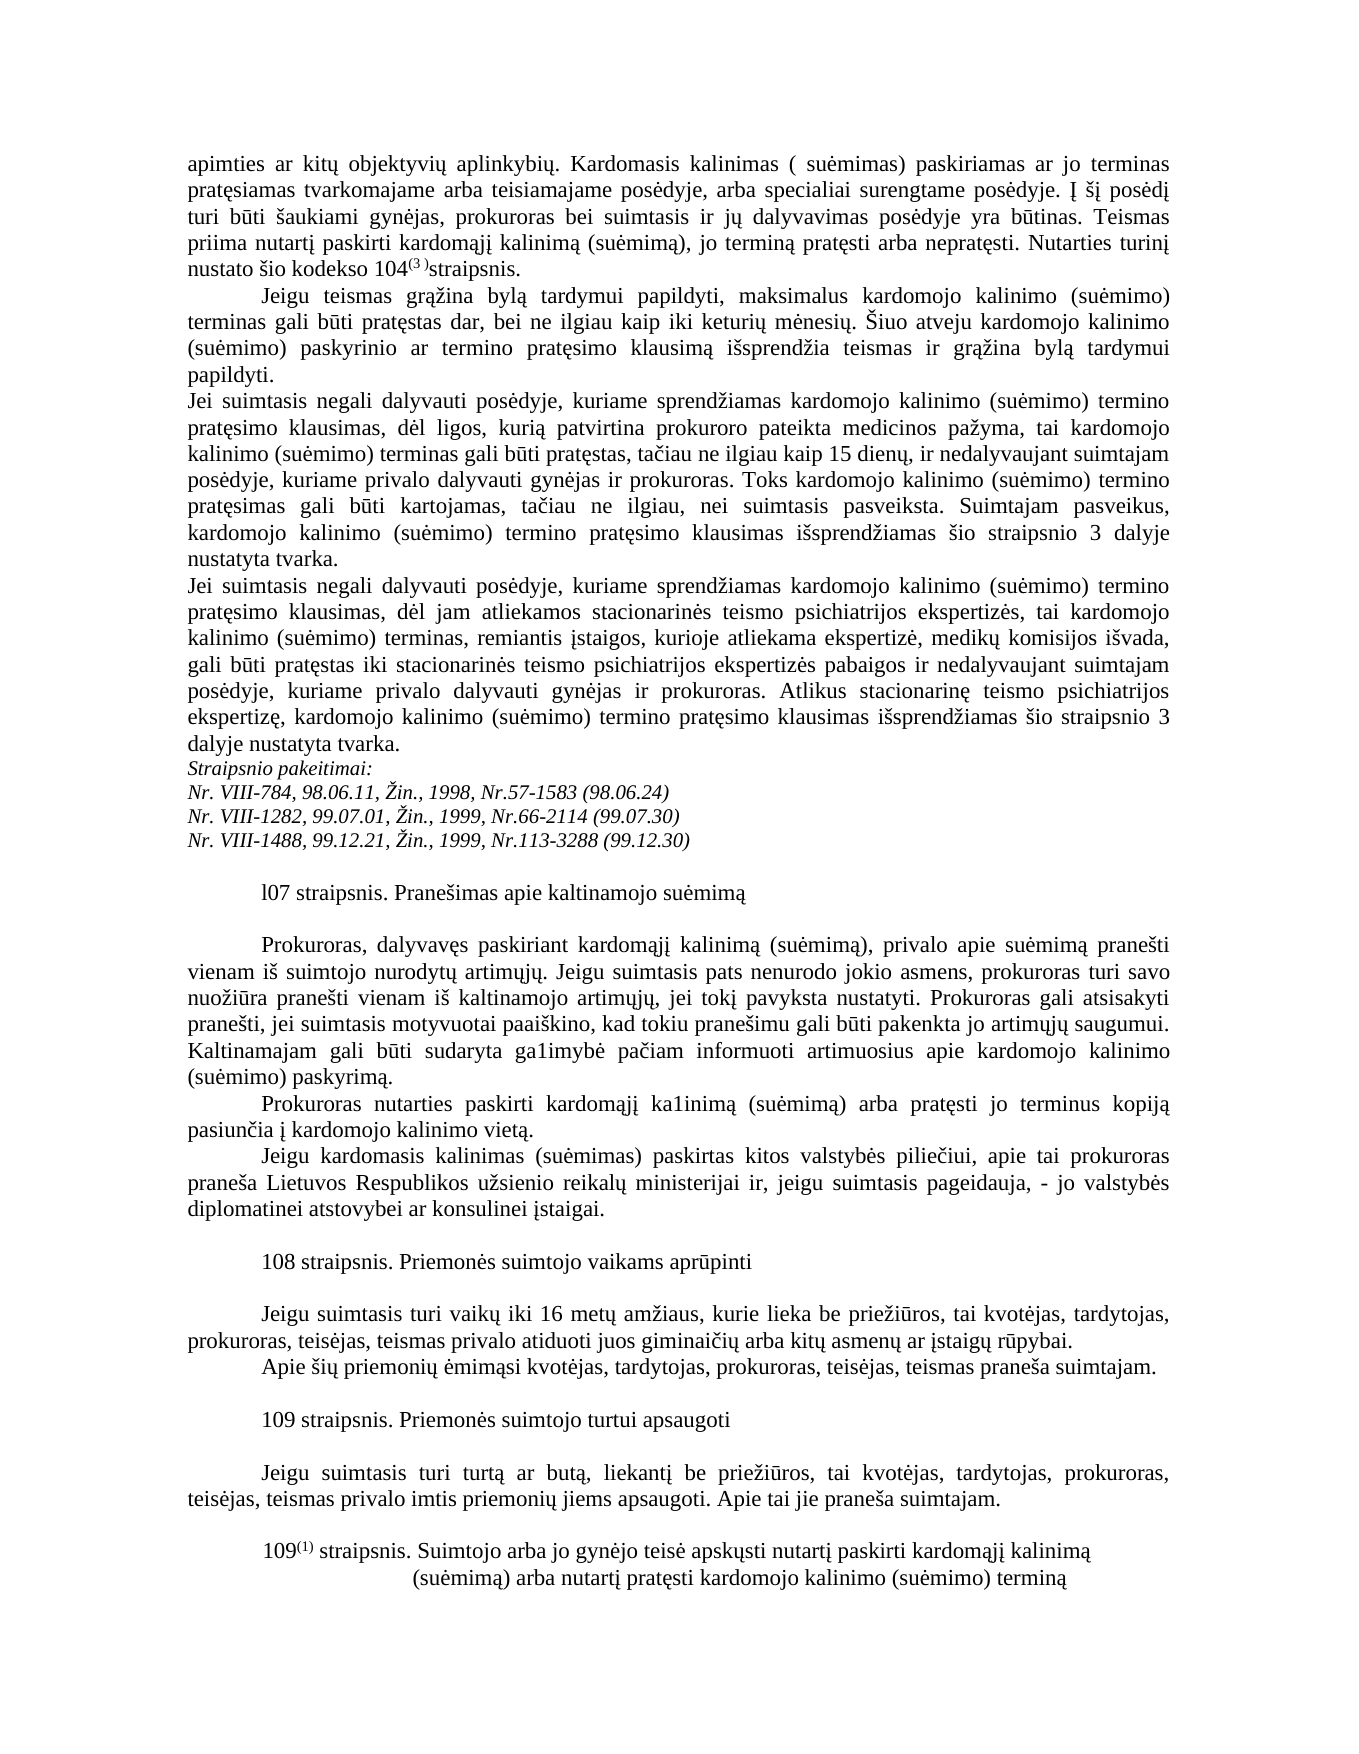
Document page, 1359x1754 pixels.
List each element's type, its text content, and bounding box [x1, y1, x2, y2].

text Jei suimtasis negali dalyvauti posėdyje, kuriame sprendžiamas kardomojo kalinimo (suėmimo) termino pratęsimo klausimas, dėl ligos, kurią patvirtina prokuroro pateikta medicinos pažyma, tai kardomojo kalinimo (suėmimo) terminas gali būti pratęstas, tačiau ne ilgiau kaip 15 dienų, ir nedalyvaujant suimtajam posėdyje, kuriame privalo dalyvauti gynėjas ir prokuroras. Toks kardomojo kalinimo (suėmimo) termino pratęsimas gali būti kartojamas, tačiau ne ilgiau, nei suimtasis pasveiksta. Suimtajam pasveikus, kardomojo kalinimo (suėmimo) termino pratęsimo klausimas išsprendžiamas šio straipsnio 3 dalyje nustatyta tvarka. [187, 387, 1171, 572]
text (suėmimą) arba nutartį pratęsti kardomojo kalinimo (suėmimo) terminą [412, 1564, 1171, 1590]
text Jeigu suimtasis turi vaikų iki 16 metų amžiaus, kurie lieka be priežiūros, tai kvotėjas, tardytojas, prokuroras, teisėjas, teismas privalo atiduoti juos giminaičių arba kitų asmenų ar įstaigų rūpybai. [187, 1300, 1171, 1353]
text Nr. VIII-1488, 99.12.21, Žin., 1999, Nr.113-3288 (99.12.30) [187, 828, 1171, 852]
text Nr. VIII-1282, 99.07.01, Žin., 1999, Nr.66-2114 (99.07.30) [187, 804, 1171, 828]
text Prokuroras nutarties paskirti kardomąjį ka1inimą (suėmimą) arba pratęsti jo terminus kopiją pasiunčia į kardomojo kalinimo vietą. [187, 1089, 1171, 1142]
text Jeigu teismas grąžina bylą tardymui papildyti, maksimalus kardomojo kalinimo (suėmimo) terminas gali būti pratęstas dar, bei ne ilgiau kaip iki keturių mėnesių. Šiuo atveju kardomojo kalinimo (suėmimo) paskyrinio ar termino pratęsimo klausimą išsprendžia teismas ir grąžina bylą tardymui papildyti. [187, 282, 1171, 387]
text 109 straipsnis. Priemonės suimtojo turtui apsaugoti [187, 1406, 1171, 1432]
text Jeigu suimtasis turi turtą ar butą, liekantį be priežiūros, tai kvotėjas, tardytojas, prokuroras, teisėjas, teismas privalo imtis priemonių jiems apsaugoti. Apie tai jie praneša suimtajam. [187, 1458, 1171, 1511]
text Prokuroras, dalyvavęs paskiriant kardomąjį kalinimą (suėmimą), privalo apie suėmimą pranešti vienam iš suimtojo nurodytų artimųjų. Jeigu suimtasis pats nenurodo jokio asmens, prokuroras turi savo nuožiūra pranešti vienam iš kaltinamojo artimųjų, jei tokį pavyksta nustatyti. Prokuroras gali atsisakyti pranešti, jei suimtasis motyvuotai paaiškino, kad tokiu pranešimu gali būti pakenkta jo artimųjų saugumui. Kaltinamajam gali būti sudaryta ga1imybė pačiam informuoti artimuosius apie kardomojo kalinimo (suėmimo) paskyrimą. [187, 931, 1171, 1089]
text Jei suimtasis negali dalyvauti posėdyje, kuriame sprendžiamas kardomojo kalinimo (suėmimo) termino pratęsimo klausimas, dėl jam atliekamos stacionarinės teismo psichiatrijos ekspertizės, tai kardomojo kalinimo (suėmimo) terminas, remiantis įstaigos, kurioje atliekama ekspertizė, medikų komisijos išvada, gali būti pratęstas iki stacionarinės teismo psichiatrijos ekspertizės pabaigos ir nedalyvaujant suimtajam posėdyje, kuriame privalo dalyvauti gynėjas ir prokuroras. Atlikus stacionarinę teismo psichiatrijos ekspertizę, kardomojo kalinimo (suėmimo) termino pratęsimo klausimas išsprendžiamas šio straipsnio 3 dalyje nustatyta tvarka. [187, 572, 1171, 756]
text Nr. VIII-784, 98.06.11, Žin., 1998, Nr.57-1583 (98.06.24) [187, 780, 1171, 804]
text 109(1) straipsnis. Suimtojo arba jo gynėjo teisė apskųsti nutartį paskirti kardomąjį kalinimą [262, 1538, 1171, 1564]
text Straipsnio pakeitimai: [187, 756, 1171, 780]
text l07 straipsnis. Pranešimas apie kaltinamojo suėmimą [187, 879, 1171, 905]
text Jeigu kardomasis kalinimas (suėmimas) paskirtas kitos valstybės piliečiui, apie tai prokuroras praneša Lietuvos Respublikos užsienio reikalų ministerijai ir, jeigu suimtasis pageidauja, - jo valstybės diplomatinei atstovybei ar konsulinei įstaigai. [187, 1142, 1171, 1221]
text apimties ar kitų objektyvių aplinkybių. Kardomasis kalinimas ( suėmimas) paskiriamas ar jo terminas pratęsiamas tvarkomajame arba teisiamajame posėdyje, arba specialiai surengtame posėdyje. Į šį posėdį turi būti šaukiami gynėjas, prokuroras bei suimtasis ir jų dalyvavimas posėdyje yra būtinas. Teismas priima nutartį paskirti kardomąjį kalinimą (suėmimą), jo terminą pratęsti arba nepratęsti. Nutarties turinį nustato šio kodekso 104(3 )straipsnis. [187, 150, 1171, 282]
text Apie šių priemonių ėmimąsi kvotėjas, tardytojas, prokuroras, teisėjas, teismas praneša suimtajam. [187, 1353, 1171, 1379]
text 108 straipsnis. Priemonės suimtojo vaikams aprūpinti [187, 1248, 1171, 1274]
